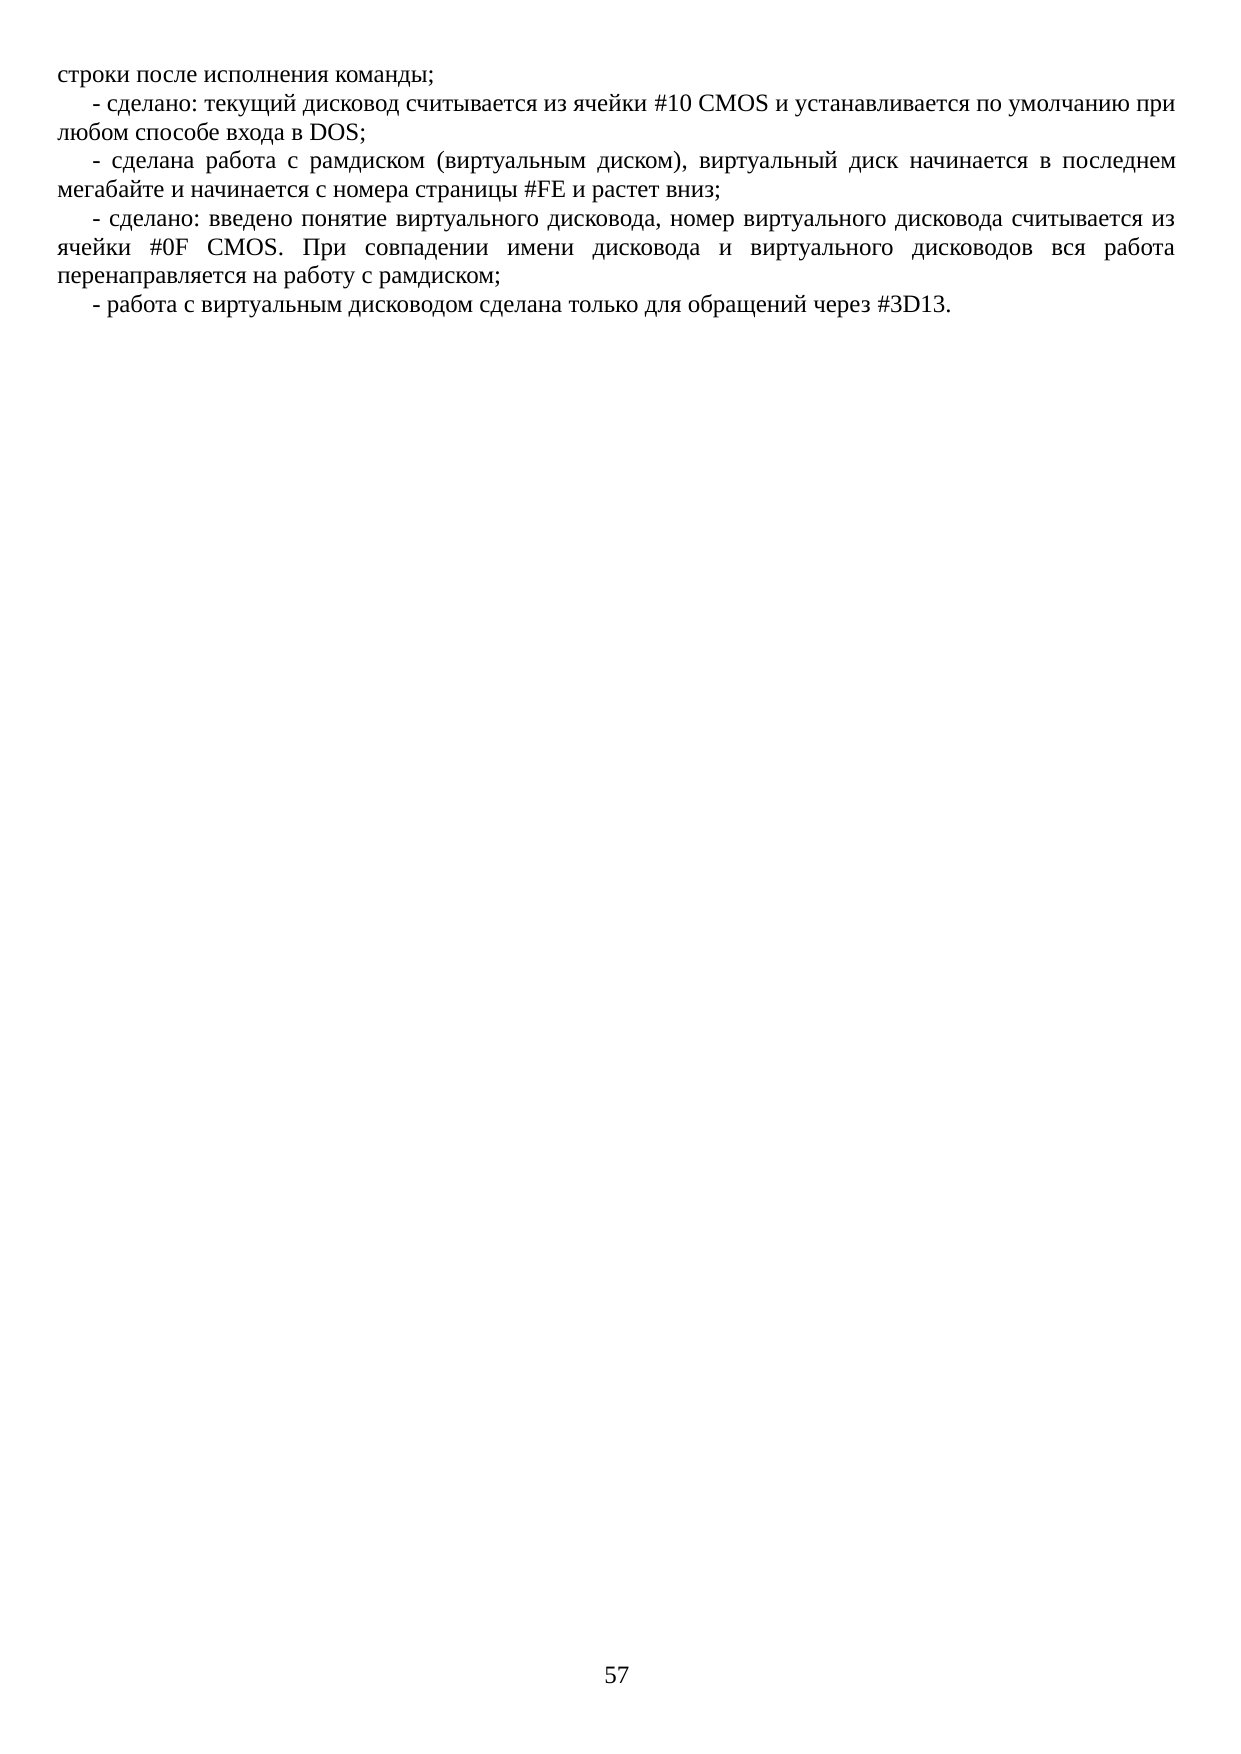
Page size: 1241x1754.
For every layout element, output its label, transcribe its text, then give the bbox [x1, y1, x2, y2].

text строки после исполнения команды; [57, 59, 1176, 88]
text - работа с виртуальным дисководом сделана только для обращений через #3D13. [57, 289, 1176, 318]
text - сделано: текущий дисковод считывается из ячейки #10 CMOS и устанавливается по умолчанию при любом способе входа в DOS; [57, 88, 1176, 146]
text - сделана работа с рамдиском (виртуальным диском), виртуальный диск начинается в последнем мегабайте и начинается с номера страницы #FE и растет вниз; [57, 146, 1176, 203]
text - сделано: введено понятие виртуального дисковода, номер виртуального дисковода считывается из ячейки #0F CMOS. При совпадении имени дисковода и виртуального дисководов вся работа перенаправляется на работу с рамдиском; [57, 203, 1176, 289]
